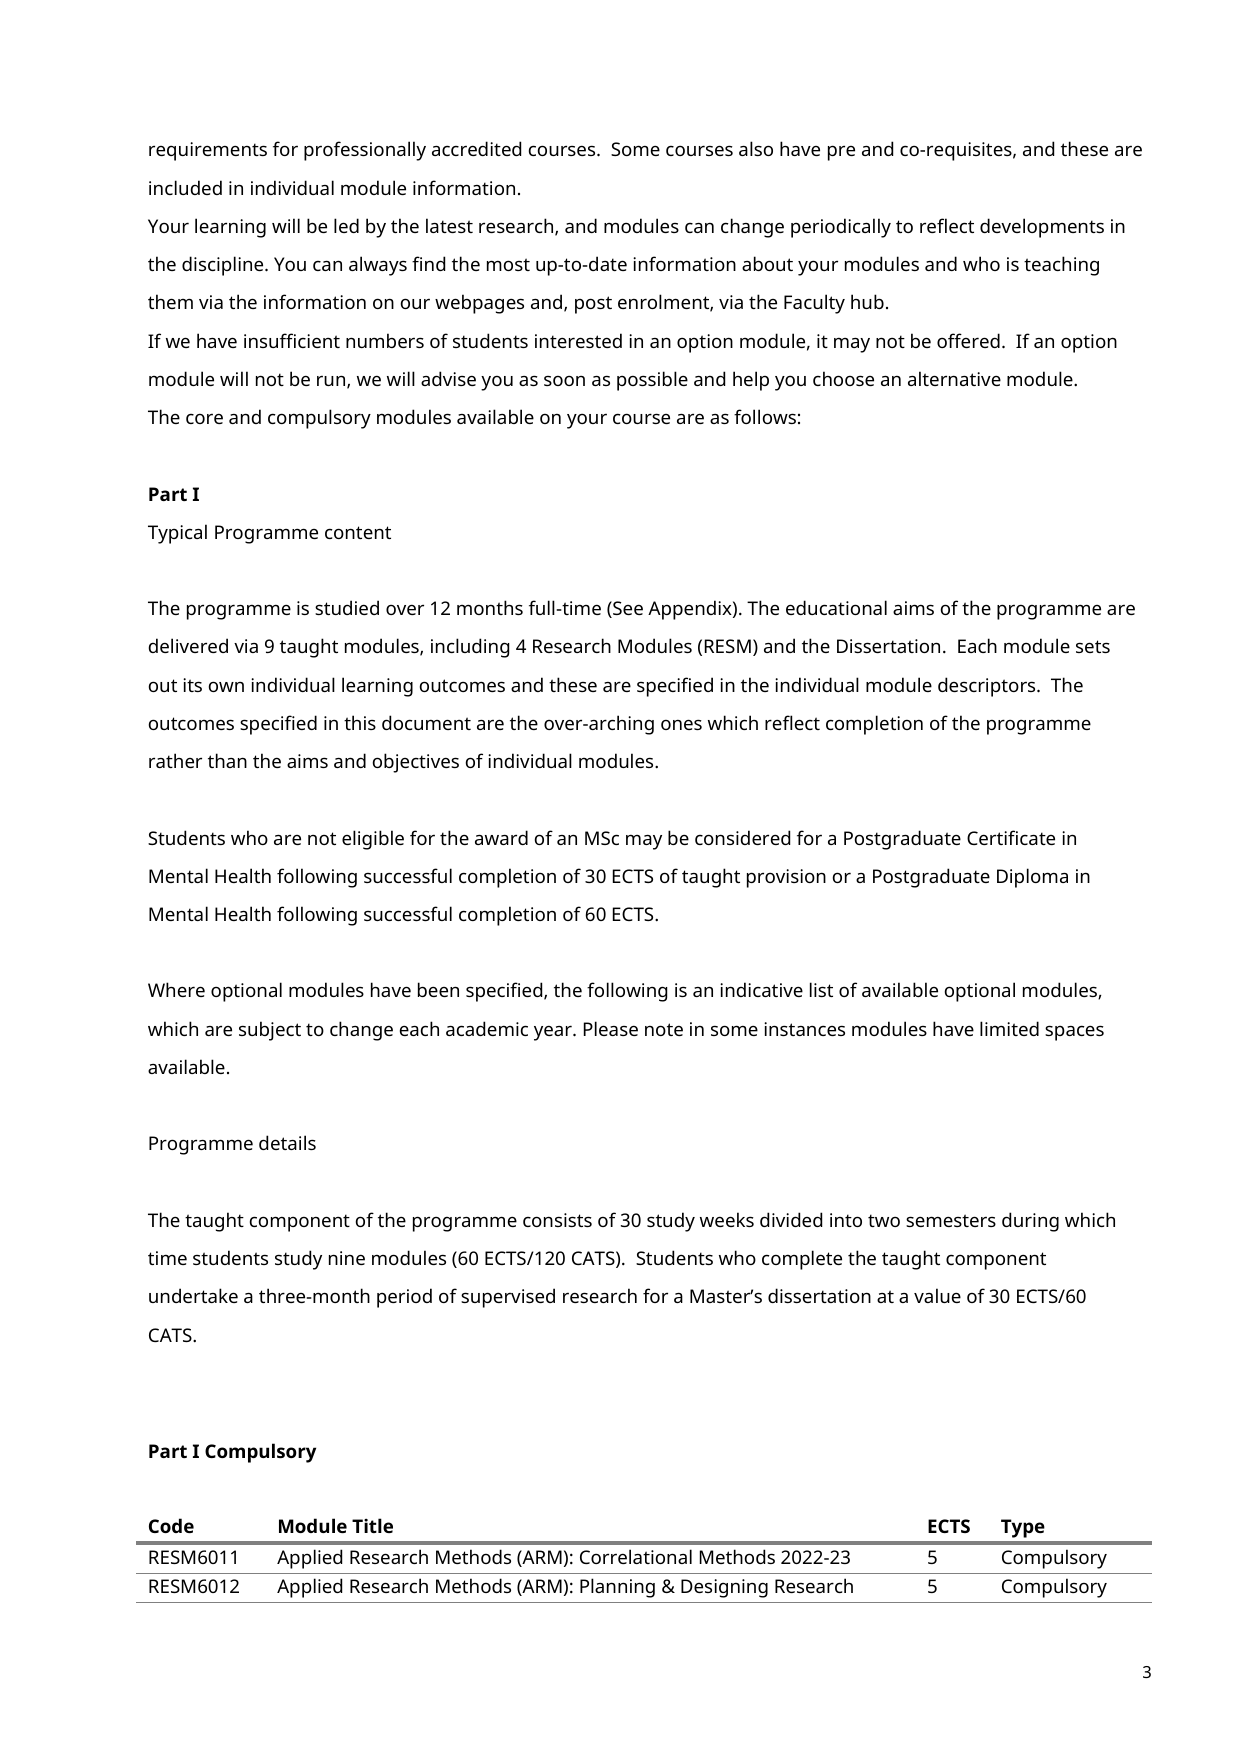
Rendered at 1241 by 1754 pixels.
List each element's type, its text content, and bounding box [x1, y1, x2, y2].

table_cell Code [136, 1513, 266, 1541]
table_cell Type [989, 1513, 1152, 1541]
table_cell Module Title [266, 1513, 916, 1541]
table_cell ECTS [916, 1513, 989, 1541]
table_header Part I Typical Programme content The programme is studied over 12 months full-time (See Appendix). The educational aims of the programme are delivered via 9 taught modules, including 4 Research Modules (RESM) and the Dissertation. Each module sets out its own individual learning outcomes and these are specified in the individual module descriptors. The outcomes specified in this document are the over-arching ones which reflect completion of the programme rather than the aims and objectives of individual modules. Students who are not eligible for the award of an MSc may be considered for a Postgraduate Certificate in Mental Health following successful completion of 30 ECTS of taught provision or a Postgraduate Diploma in Mental Health following successful completion of 60 ECTS. Where optional modules have been specified, the following is an indicative list of available optional modules, which are subject to change each academic year. Please note in some instances modules have limited spaces available. Programme details The taught component of the programme consists of 30 study weeks divided into two semesters during which time students study nine modules (60 ECTS/120 CATS). Students who complete the taught component undertake a three-month period of supervised research for a Master’s dissertation at a value of 30 ECTS/60 CATS. [136, 443, 1152, 1401]
text requirements for professionally accredited courses. Some courses also have pre and co-requisites, and these are included in individual module information. [148, 137, 1152, 201]
table_cell RESM6012 [136, 1574, 266, 1602]
text Your learning will be led by the latest research, and modules can change periodically to reflect developments in the discipline. You can always find the most up-to-date information about your modules and who is teaching them via the information on our webpages and, post enrolment, via the Faculty hub. [148, 213, 1152, 315]
table_cell 5 [916, 1545, 989, 1573]
text If we have insufficient numbers of students interested in an option module, it may not be offered. If an option module will not be run, we will advise you as soon as possible and help you choose an alternative module. [148, 328, 1152, 392]
table_cell 5 [916, 1574, 989, 1602]
table_cell Applied Research Methods (ARM): Planning & Designing Research [266, 1574, 916, 1602]
table_cell Compulsory [989, 1545, 1152, 1573]
table_cell Applied Research Methods (ARM): Correlational Methods 2022-23 [266, 1545, 916, 1573]
table_cell Part I Compulsory [136, 1401, 1152, 1513]
text The core and compulsory modules available on your course are as follows: [148, 404, 1152, 430]
table_cell RESM6011 [136, 1545, 266, 1573]
table_cell Compulsory [989, 1574, 1152, 1602]
